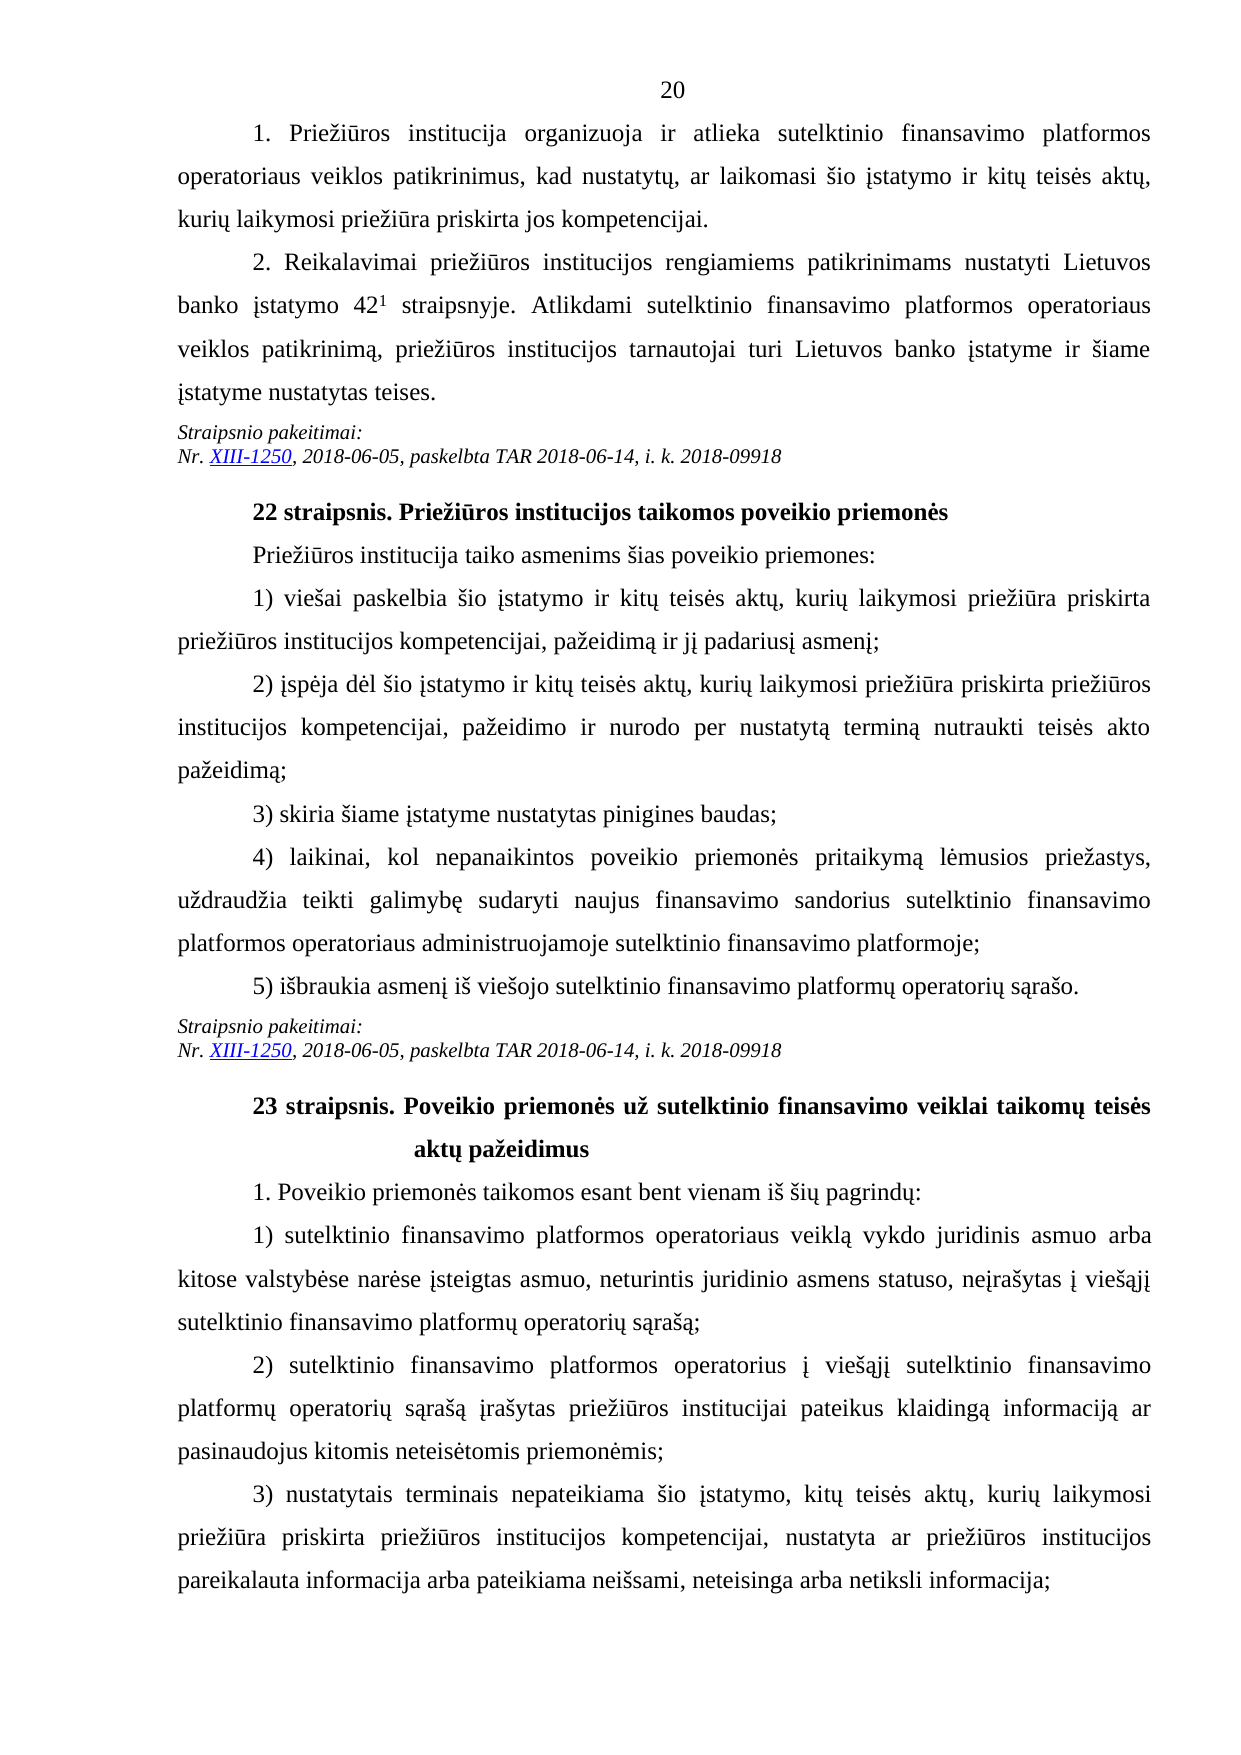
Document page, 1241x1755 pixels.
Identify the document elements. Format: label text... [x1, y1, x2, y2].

text 23 straipsnis. Poveikio priemonės už sutelktinio finansavimo veiklai taikomų teisės aktų pažeidimus [252, 1091, 1152, 1163]
text 2) sutelktinio finansavimo platformos operatorius į viešąjį sutelktinio finansavimo platformų operatorių sąrašą įrašytas priežiūros institucijai pateikus klaidingą informaciją ar pasinaudojus kitomis neteisėtomis priemonėmis; [177, 1350, 1152, 1465]
text 2) įspėja dėl šio įstatymo ir kitų teisės aktų, kurių laikymosi priežiūra priskirta priežiūros institucijos kompetencijai, pažeidimo ir nurodo per nustatytą terminą nutraukti teisės akto pažeidimą; [177, 669, 1152, 784]
text Straipsnio pakeitimai: [177, 1014, 1152, 1038]
text 1. Poveikio priemonės taikomos esant bent vienam iš šių pagrindų: [177, 1177, 1152, 1206]
text 2. Reikalavimai priežiūros institucijos rengiamiems patikrinimams nustatyti Lietuvos banko įstatymo 421 straipsnyje. Atlikdami sutelktinio finansavimo platformos operatoriaus veiklos patikrinimą, priežiūros institucijos tarnautojai turi Lietuvos banko įstatyme ir šiame įstatyme nustatytas teises. [177, 247, 1152, 406]
text Priežiūros institucija taiko asmenims šias poveikio priemones: [177, 540, 1152, 569]
text Straipsnio pakeitimai: [177, 420, 1152, 444]
text Nr. XIII-1250, 2018-06-05, paskelbta TAR 2018-06-14, i. k. 2018-09918 [177, 1038, 1152, 1062]
text 4) laikinai, kol nepanaikintos poveikio priemonės pritaikymą lėmusios priežastys, uždraudžia teikti galimybę sudaryti naujus finansavimo sandorius sutelktinio finansavimo platformos operatoriaus administruojamoje sutelktinio finansavimo platformoje; [177, 842, 1152, 957]
text 3) nustatytais terminais nepateikiama šio įstatymo, kitų teisės aktų, kurių laikymosi priežiūra priskirta priežiūros institucijos kompetencijai, nustatyta ar priežiūros institucijos pareikalauta informacija arba pateikiama neišsami, neteisinga arba netiksli informacija; [177, 1479, 1152, 1594]
text 1) viešai paskelbia šio įstatymo ir kitų teisės aktų, kurių laikymosi priežiūra priskirta priežiūros institucijos kompetencijai, pažeidimą ir jį padariusį asmenį; [177, 583, 1152, 655]
text 1) sutelktinio finansavimo platformos operatoriaus veiklą vykdo juridinis asmuo arba kitose valstybėse narėse įsteigtas asmuo, neturintis juridinio asmens statuso, neįrašytas į viešąjį sutelktinio finansavimo platformų operatorių sąrašą; [177, 1221, 1152, 1336]
text 1. Priežiūros institucija organizuoja ir atlieka sutelktinio finansavimo platformos operatoriaus veiklos patikrinimus, kad nustatytų, ar laikomasi šio įstatymo ir kitų teisės aktų, kurių laikymosi priežiūra priskirta jos kompetencijai. [177, 118, 1152, 233]
text 3) skiria šiame įstatyme nustatytas pinigines baudas; [177, 799, 1152, 827]
text Nr. XIII-1250, 2018-06-05, paskelbta TAR 2018-06-14, i. k. 2018-09918 [177, 444, 1152, 468]
text 5) išbraukia asmenį iš viešojo sutelktinio finansavimo platformų operatorių sąrašo. [177, 971, 1152, 1000]
text 22 straipsnis. Priežiūros institucijos taikomos poveikio priemonės [177, 497, 1152, 526]
